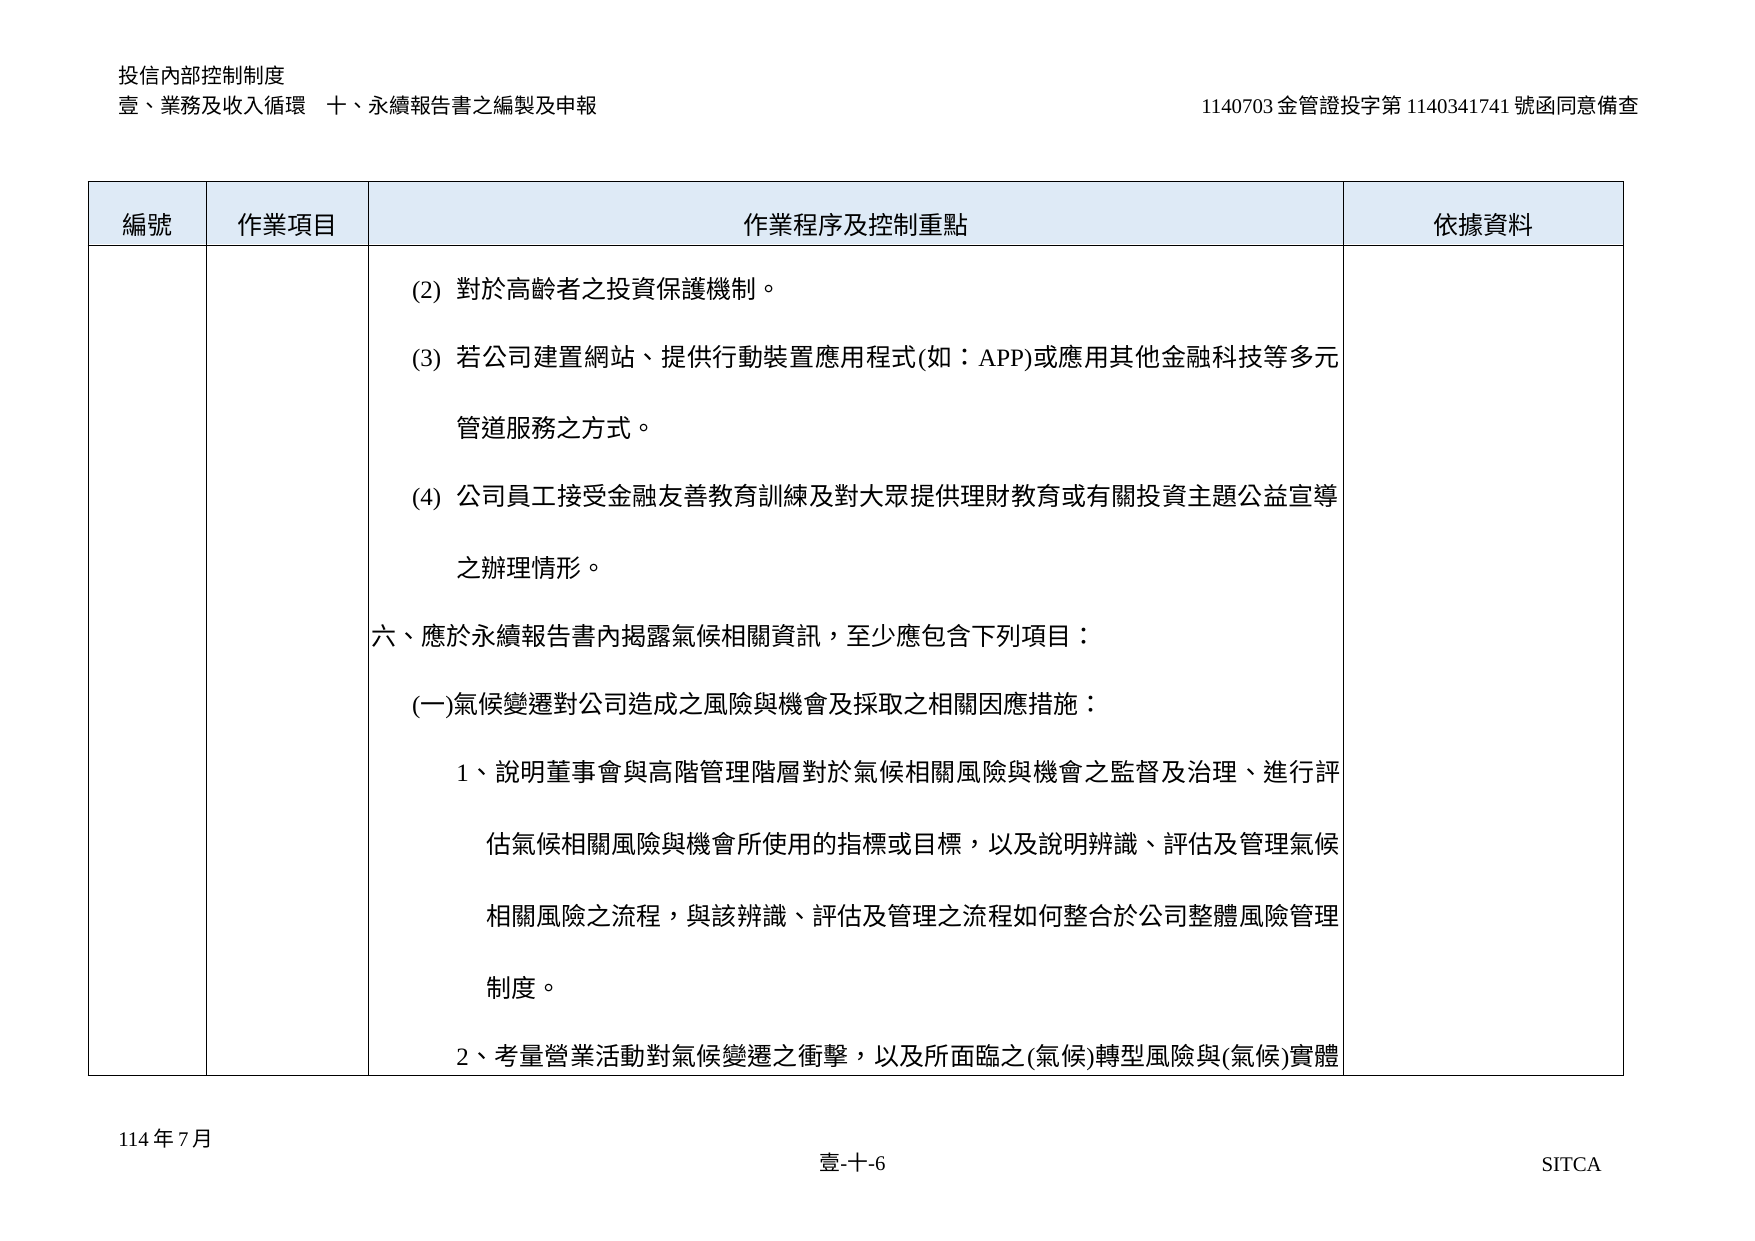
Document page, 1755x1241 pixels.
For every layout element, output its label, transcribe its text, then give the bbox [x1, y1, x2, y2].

table_cell 一、法令規章： (一) 證券投資信託事業編製與申報永續報告書作業辦法 二、使用表單： 員工總數、員工及管理階層之性別比例統計 範疇一及範疇二溫室氣體盤查及確信意見書 受處罰情形、訴訟或非訟事件、公司與客戶爭議之事件 資訊外洩事件數量、與個資相關資訊外洩事件占資訊外洩事件數量之比例、因資訊外洩事件而受影響的客戶數 與 公司員工接受金融友善教育訓練及對大眾提供理財教育之辦理情形 ESG 相關主題之基金、所募集發行之證券投資信託基金之總檔數及年底規模(新臺幣) 永續報告書內容對應GRI準則之內容索引 [1344, 246, 1623, 1075]
table_header 編號 [89, 182, 206, 244]
table_cell 一、永續報告書內容應包含下列一般揭露事項： (一)公司組織及報告編製 1、說明公司組織資訊及永續報告書揭露範圍所包含之實體，如所投資之子公司與關係企業等。 2、永續報告書之報告期間、頻率及聯絡人。 (二)商業活動與員工 1、說明公司所提供之產品、服務以及提供服務之市場，公司供應鏈及上下游關係。 2、說明公司性別平等之情形，並提供員工總數、員工性別比例及管理階層性別比例之統計。 (三)永續發展事項之治理 1、說明公司治理架構，包括董事會及其設立之功能性委員會或工作小組及公司指派負責之部門或人員，其設立程序及運作方式等。 2、說明董事會、功能性委員會或工作小組及高階管理階層，以及公司所指派負責之部門或人員之職能及權責劃分。 3、說明公司為推動永續發展事項須至少按季提供董事會評估執行成效之情形。 4、說明公司擔任有利害關係之公司董事，以及有利害關係之公司擔任公司董事，其所生之利益衝突與減緩利益衝突之方式。 5、說明公司所設置內部及外部人員檢舉管道。 6、揭露董事、監察人、高階管理階層及員工，進修永續發展相關課程之情形。 (四)政策及具體措施 1、說明公司為推動永續發展事項所訂定之短期、中期或長期政策，以及將政策轉化為各年度之具體措施。 2、說明各具體措施完成或未完成情形。 (五)說明與利害關係人如經營夥伴、交易對手，有關永續發展事項之議合情形。 二、應於永續報告書內揭露環境、社會及治理(ESG)納入投資流程之資訊，至少應包含下列項目： ESG納入投資與風險管理之治理機制運作情形。 ESG因素納入投資管理流程所採取作業程序及管理措施。 辨識、評估、管理及監控ESG相關風險之作業程序及管理措施。 三、應於永續報告書內揭露盡職治理之情形，至少應包含下列項目： 盡職治理政策。 利益衝突管理政策。 投票政策及投票情形。 與被投資公司有關永續發展事項之對話、互動或議合情形及揭露議合次數，並說明至少一例與被投資公司之議合情形。 四、應於永續報告書內揭露其經營與資訊安全主題相關之資訊，至少應包含下列項目： 於監控相關風險之治理流程，並揭露年度內公司維持核心營運系統及設備持續營運所需之資源、評估或管理資訊安全相關議題之指標或目標。 如何識別與資訊安全相關之風險。 所識別與資訊安全相關之風險，對公司經營和財務，所生實際及潛在之影響。 如何管理與減輕與資訊安全相關之風險(包括但不限於資訊外洩與個資相關的資訊外洩事件後續處理情形等)。 國際資安管理標準之導入情形、資安人員國際證照或專業證照之取得情形及公司有關資訊安全主題落實於年度預算或教育訓練計畫之項目。 五、應於永續報告書內揭露其經營與金融友善相關之資訊，至少應包含下列項目： 針對不同客戶族群提供適合之服務、商品規劃。 對於高齡者之投資保護機制。 若公司建置網站、提供行動裝置應用程式(如：APP)或應用其他金融科技等多元管道服務之方式。 公司員工接受金融友善教育訓練及對大眾提供理財教育或有關投資主題公益宣導之辦理情形。 六、應於永續報告書內揭露氣候相關資訊，至少應包含下列項目： (一)氣候變遷對公司造成之風險與機會及採取之相關因應措施： 1、說明董事會與高階管理階層對於氣候相關風險與機會之監督及治理、進行評估氣候相關風險與機會所使用的指標或目標，以及說明辨識、評估及管理氣候相關風險之流程，與該辨識、評估及管理之流程如何整合於公司整體風險管理制度。 2、考量營業活動對氣候變遷之衝擊，以及所面臨之(氣候)轉型風險與(氣候)實體風險。若氣候相關風險係屬重大，並應制定相關應對策略。 3、說明所辨識之氣候風險與機會如何影響企業之業務、策略及財務。 4、評估氣候風險對產品及服務之衝擊，包括產品及服務在不同情境下面臨財務損失之韌性。 (二)範疇一及範疇二溫室氣體排放進行之盤查及確信情形。 (三)宜揭露範疇三溫室氣體排放之盤查及確信情形。 七、應揭露永續報告書內容對應GRI準則之內容索引，並註明各揭露項目是否取得第三方確信或保證之情形。 八、應導入國際資安管理標準及取得資安人員國際證照或專業證照。 九、應辦理溫室氣體之盤查。 十、應辦理溫室氣體盤查之確信。 十一、辦理溫室氣體之確信人員及所屬機構，應符合「上市上櫃公司永續報告書確信機構管理要點」所訂之資格條件。 十二、應於每年六月三十日前將永續報告書公布於公司網站專區及向本公會申報。但依第九條取得第三方確信或保證者，得延至九月三十日前完成。 [369, 246, 1343, 1075]
table_cell [89, 246, 206, 1075]
table_cell [207, 246, 368, 1075]
table_header 作業程序及控制重點 [369, 182, 1343, 244]
table_header 作業項目 [207, 182, 368, 244]
table_header 依據資料 [1344, 182, 1623, 244]
